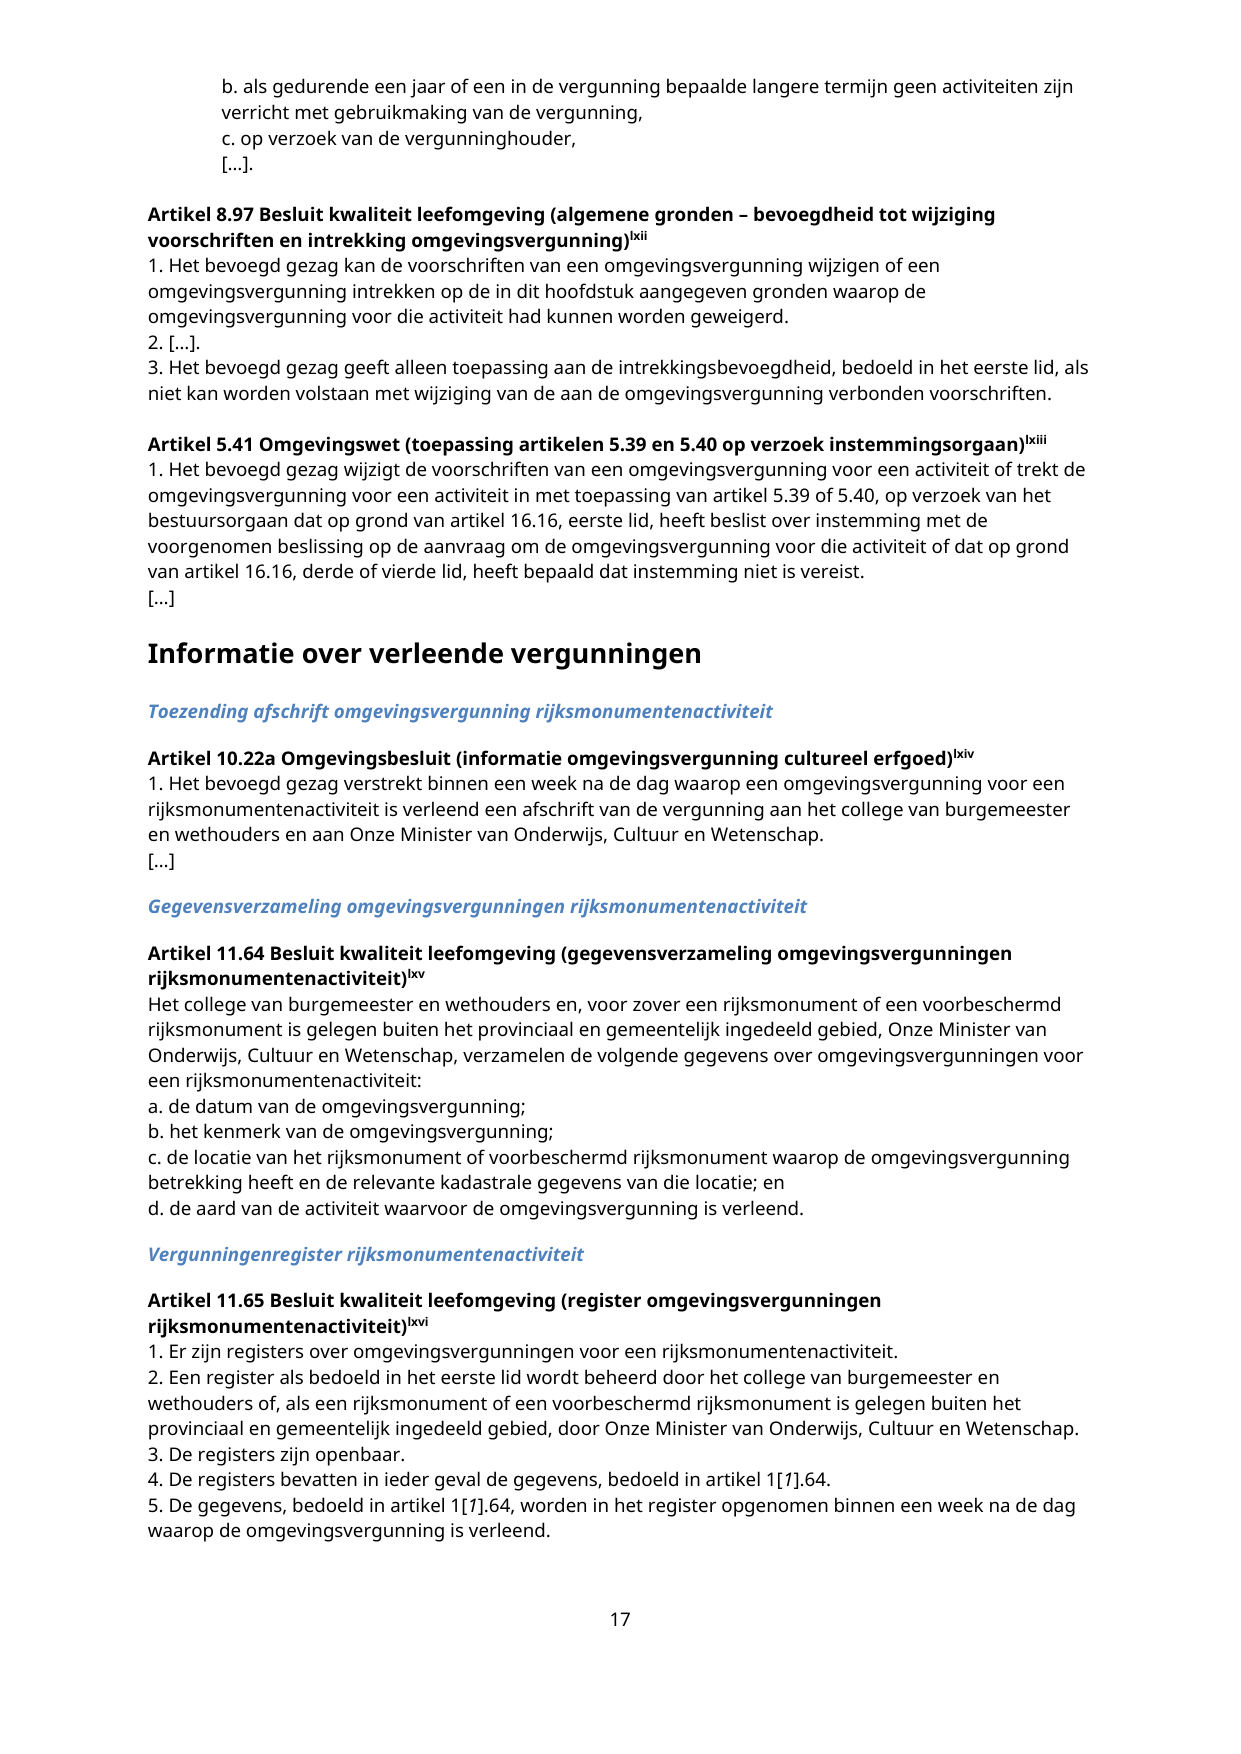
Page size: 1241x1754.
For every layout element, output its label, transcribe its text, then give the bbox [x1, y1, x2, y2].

text 1. Het bevoegd gezag wijzigt de voorschriften van een omgevingsvergunning voor een activiteit of trekt de omgevingsvergunning voor een activiteit in met toepassing van artikel 5.39 of 5.40, op verzoek van het bestuursorgaan dat op grond van artikel 16.16, eerste lid, heeft beslist over instemming met de voorgenomen beslissing op de aanvraag om de omgevingsvergunning voor die activiteit of dat op grond van artikel 16.16, derde of vierde lid, heeft bepaald dat instemming niet is vereist. [148, 457, 1093, 584]
subtitle Gegevensverzameling omgevingsvergunningen rijksmonumentenactiviteit [148, 893, 1093, 919]
text 3. De registers zijn openbaar. [148, 1441, 1093, 1466]
text 2. Een register als bedoeld in het eerste lid wordt beheerd door het college van burgemeester en wethouders of, als een rijksmonument of een voorbeschermd rijksmonument is gelegen buiten het provinciaal en gemeentelijk ingedeeld gebied, door Onze Minister van Onderwijs, Cultuur en Wetenschap. [148, 1364, 1093, 1441]
text 1. Er zijn registers over omgevingsvergunningen voor een rijksmonumentenactiviteit. [148, 1339, 1093, 1364]
text 1. Het bevoegd gezag verstrekt binnen een week na de dag waarop een omgevingsvergunning voor een rijksmonumentenactiviteit is verleend een afschrift van de vergunning aan het college van burgemeester en wethouders en aan Onze Minister van Onderwijs, Cultuur en Wetenschap. [148, 771, 1093, 847]
text c. de locatie van het rijksmonument of voorbeschermd rijksmonument waarop de omgevingsvergunning betrekking heeft en de relevante kadastrale gegevens van die locatie; en [148, 1144, 1093, 1195]
text 5. De gegevens, bedoeld in artikel 1[1].64, worden in het register opgenomen binnen een week na de dag waarop de omgevingsvergunning is verleend. [148, 1492, 1093, 1543]
text b. als gedurende een jaar of een in de vergunning bepaalde langere termijn geen activiteiten zijn verricht met gebruikmaking van de vergunning, c. op verzoek van de vergunninghouder, […]. [221, 74, 1093, 176]
text 3. Het bevoegd gezag geeft alleen toepassing aan de intrekkingsbevoegdheid, bedoeld in het eerste lid, als niet kan worden volstaan met wijziging van de aan de omgevingsvergunning verbonden voorschriften. [148, 354, 1093, 406]
subtitle Vergunningenregister rijksmonumentenactiviteit [148, 1241, 1093, 1267]
text 4. De registers bevatten in ieder geval de gegevens, bedoeld in artikel 1[1].64. [148, 1466, 1093, 1492]
text Artikel 11.65 Besluit kwaliteit leefomgeving (register omgevingsvergunningen rijksmonumentenactiviteit) [148, 1288, 1093, 1339]
text a. de datum van de omgevingsvergunning; [148, 1093, 1093, 1118]
subtitle Toezending afschrift omgevingsvergunning rijksmonumentenactiviteit [148, 699, 1093, 724]
text d. de aard van de activiteit waarvoor de omgevingsvergunning is verleend. [148, 1195, 1093, 1221]
text b. het kenmerk van de omgevingsvergunning; [148, 1118, 1093, 1144]
subtitle Informatie over verleende vergunningen [148, 635, 1093, 672]
text Het college van burgemeester en wethouders en, voor zover een rijksmonument of een voorbeschermd rijksmonument is gelegen buiten het provinciaal en gemeentelijk ingedeeld gebied, Onze Minister van Onderwijs, Cultuur en Wetenschap, verzamelen de volgende gegevens over omgevingsvergunningen voor een rijksmonumentenactiviteit: [148, 991, 1093, 1093]
text Artikel 8.97 Besluit kwaliteit leefomgeving (algemene gronden – bevoegdheid tot wijziging voorschriften en intrekking omgevingsvergunning) [148, 201, 1093, 252]
text Artikel 5.41 Omgevingswet (toepassing artikelen 5.39 en 5.40 op verzoek instemmingsorgaan) [148, 431, 1093, 457]
text […] [148, 584, 1093, 610]
text 1. Het bevoegd gezag kan de voorschriften van een omgevingsvergunning wijzigen of een omgevingsvergunning intrekken op de in dit hoofdstuk aangegeven gronden waarop de omgevingsvergunning voor die activiteit had kunnen worden geweigerd. [148, 252, 1093, 329]
text […] [148, 847, 1093, 873]
text Artikel 10.22a Omgevingsbesluit (informatie omgevingsvergunning cultureel erfgoed) [148, 745, 1093, 771]
text Artikel 11.64 Besluit kwaliteit leefomgeving (gegevensverzameling omgevingsvergunningen rijksmonumentenactiviteit) [148, 940, 1093, 991]
text 2. […]. [148, 329, 1093, 354]
